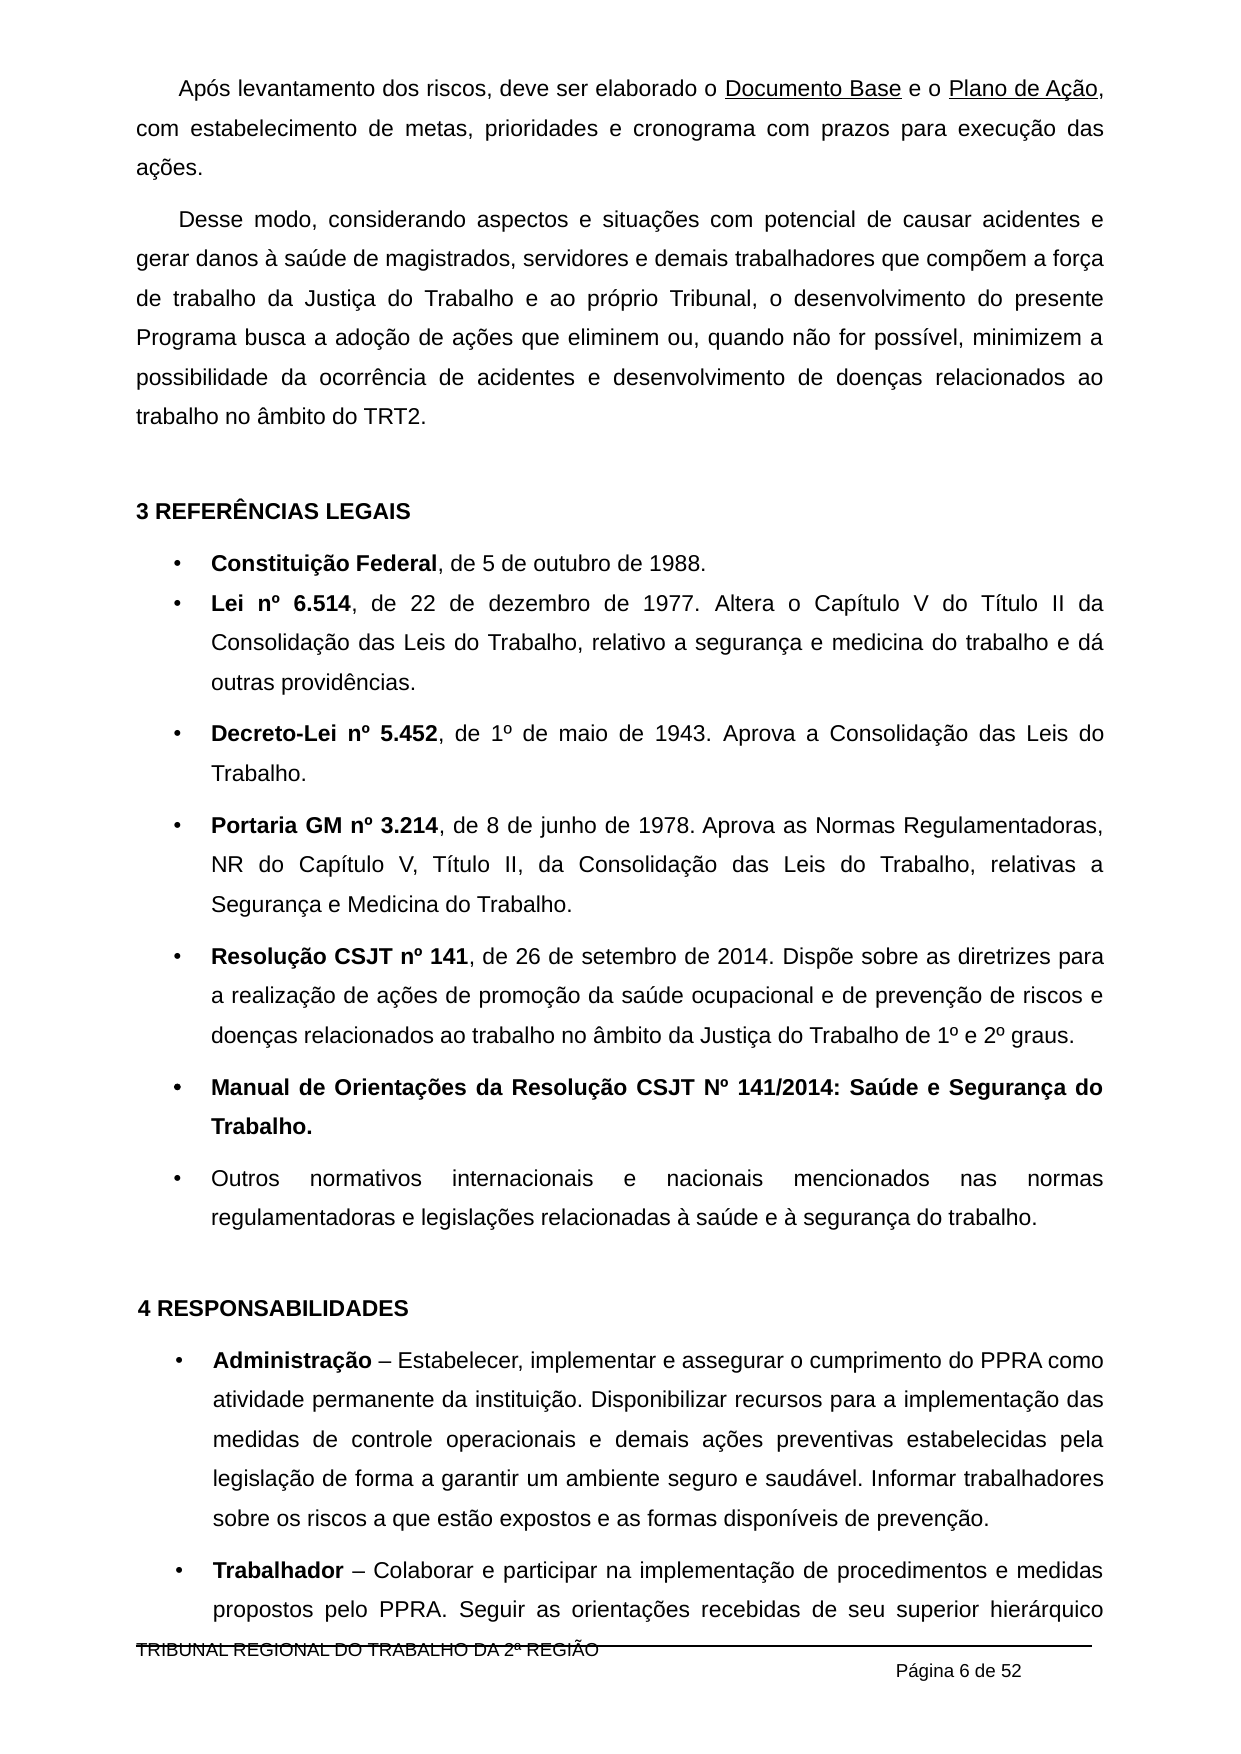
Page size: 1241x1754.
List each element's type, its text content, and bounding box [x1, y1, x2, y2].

list Constituição Federal, de 5 de outubro de 1988. [173, 550, 1104, 576]
list Trabalhador – Colaborar e participar na implementação de procedimentos e medidas propostos pelo PPRA. Seguir as orientações recebidas de seu superior hierárquico [175, 1557, 1104, 1622]
text Desse modo, considerando aspectos e situações com potencial de causar acidentes e gerar danos à saúde de magistrados, servidores e demais trabalhadores que compõem a força de trabalho da Justiça do Trabalho e ao próprio Tribunal, o desenvolvimento do presente Programa busca a adoção de ações que eliminem ou, quando não for possível, minimizem a possibilidade da ocorrência de acidentes e desenvolvimento de doenças relacionados ao trabalho no âmbito do TRT2. [136, 206, 1104, 429]
text Após levantamento dos riscos, deve ser elaborado o Documento Base e o Plano de Ação, com estabelecimento de metas, prioridades e cronograma com prazos para execução das ações. [136, 75, 1104, 180]
list Decreto-Lei nº 5.452, de 1º de maio de 1943. Aprova a Consolidação das Leis do Trabalho. [173, 720, 1104, 786]
list Outros normativos internacionais e nacionais mencionados nas normas regulamentadoras e legislações relacionadas à saúde e à segurança do trabalho. [173, 1165, 1104, 1231]
list 3 REFERÊNCIAS LEGAIS [136, 498, 1104, 524]
text 4 RESPONSABILIDADES [138, 1295, 1104, 1321]
list Administração – Estabelecer, implementar e assegurar o cumprimento do PPRA como atividade permanente da instituição. Disponibilizar recursos para a implementação das medidas de controle operacionais e demais ações preventivas estabelecidas pela legislação de forma a garantir um ambiente seguro e saudável. Informar trabalhadores sobre os riscos a que estão expostos e as formas disponíveis de prevenção. [175, 1347, 1104, 1531]
list Resolução CSJT nº 141, de 26 de setembro de 2014. Dispõe sobre as diretrizes para a realização de ações de promoção da saúde ocupacional e de prevenção de riscos e doenças relacionados ao trabalho no âmbito da Justiça do Trabalho de 1º e 2º graus. [173, 943, 1104, 1048]
list Manual de Orientações da Resolução CSJT Nº 141/2014: Saúde e Segurança do Trabalho. [173, 1073, 1104, 1139]
list Portaria GM nº 3.214, de 8 de junho de 1978. Aprova as Normas Regulamentadoras, NR do Capítulo V, Título II, da Consolidação das Leis do Trabalho, relativas a Segurança e Medicina do Trabalho. [173, 812, 1104, 917]
list Lei nº 6.514, de 22 de dezembro de 1977. Altera o Capítulo V do Título II da Consolidação das Leis do Trabalho, relativo a segurança e medicina do trabalho e dá outras providências. [173, 589, 1104, 695]
